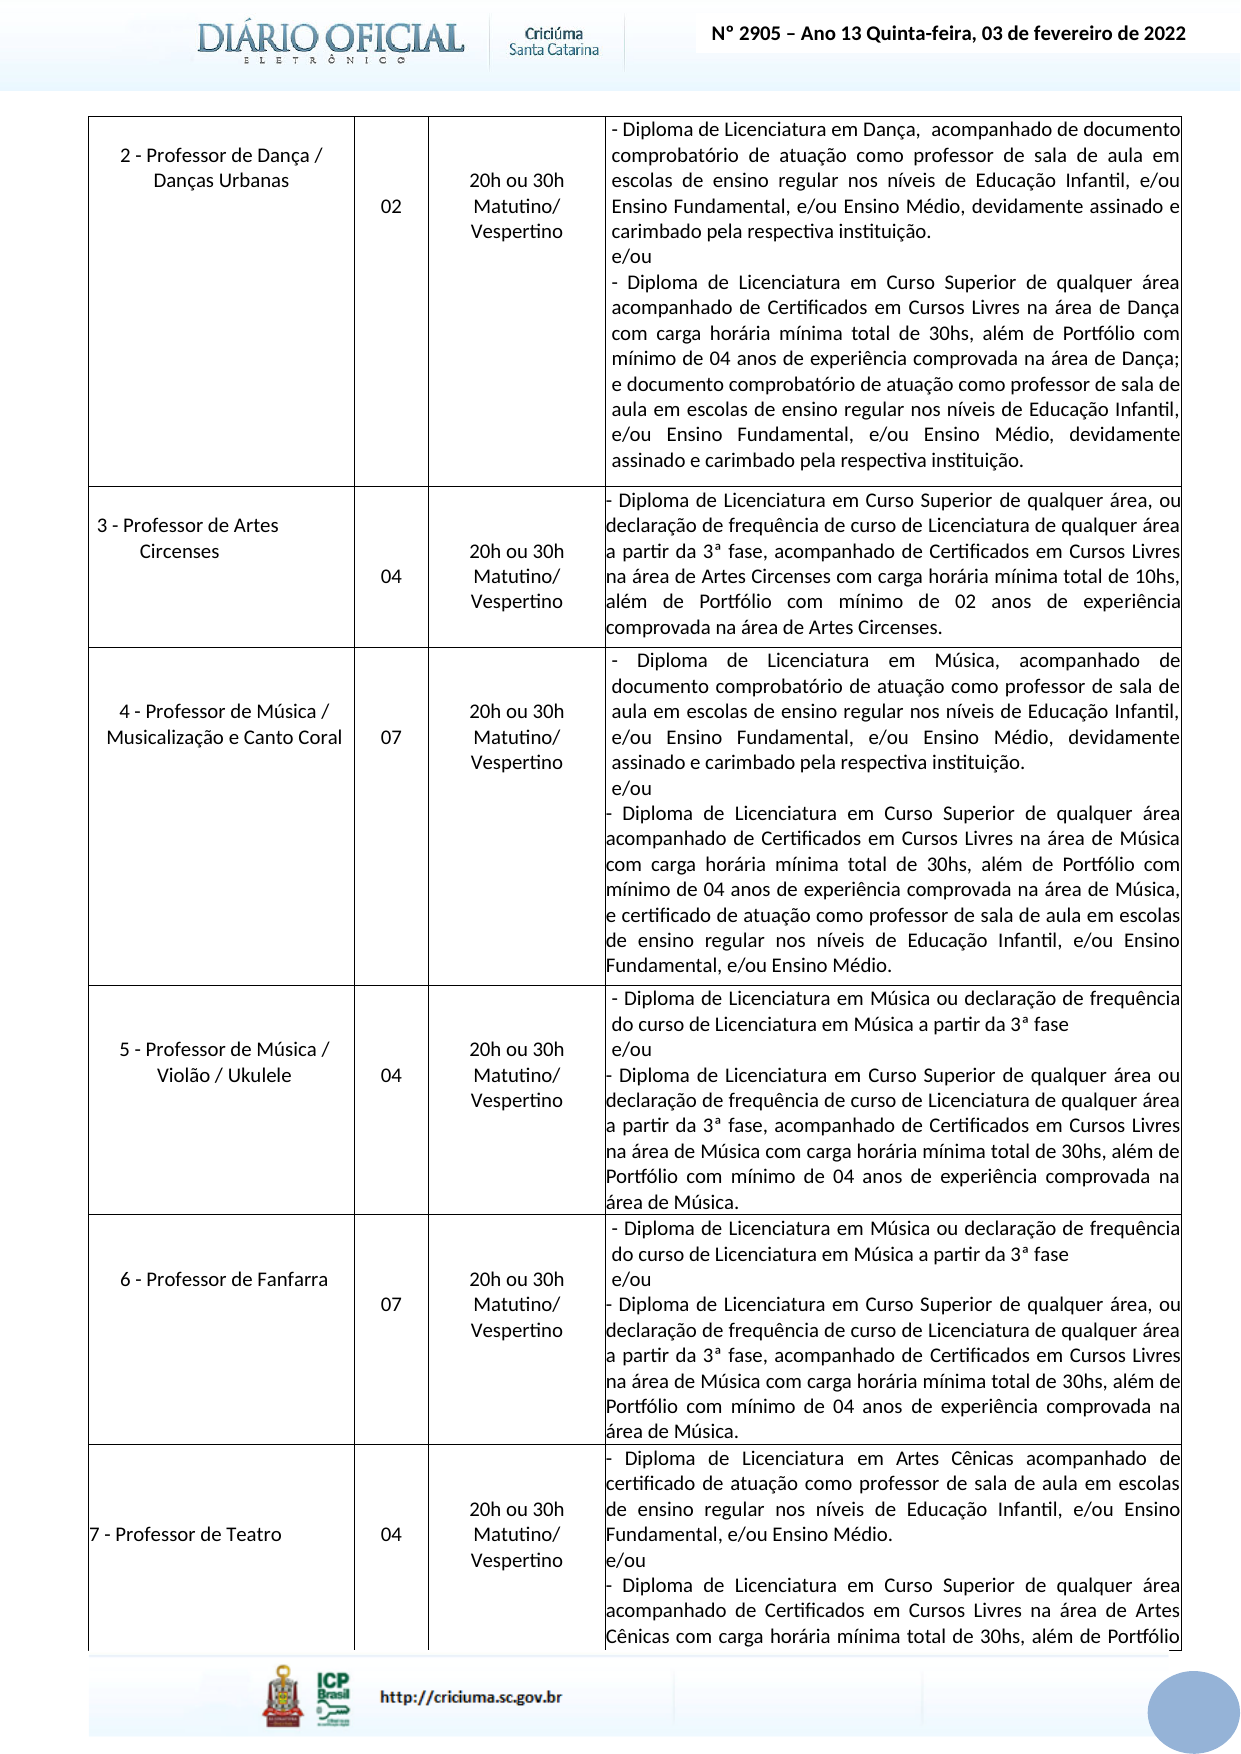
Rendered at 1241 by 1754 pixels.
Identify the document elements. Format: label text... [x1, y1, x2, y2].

table_cell 07 [355, 648, 428, 985]
table_cell - Diploma de Licenciatura em Música, acompanhado de documento comprobatório de atuação como professor de sala de aula em escolas de ensino regular nos níveis de Educação Infantil, e/ou Ensino Fundamental, e/ou Ensino Médio, devidamente assinado e carimbado pela respectiva instituição. e/ou - Diploma de Licenciatura em Curso Superior de qualquer área acompanhado de Certificados em Cursos Livres na área de Música com carga horária mínima total de 30hs, além de Portfólio com mínimo de 04 anos de experiência comprovada na área de Música, e certificado de atuação como professor de sala de aula em escolas de ensino regular nos níveis de Educação Infantil, e/ou Ensino Fundamental, e/ou Ensino Médio. [606, 648, 1181, 985]
table_cell 4 - Professor de Música / Musicalização e Canto Coral [89, 648, 354, 985]
table_cell 5 - Professor de Música / Violão / Ukulele [89, 986, 354, 1214]
table_cell 20h ou 30h Matutino/ Vespertino [429, 1445, 605, 1650]
table_cell - Diploma de Licenciatura em Dança, acompanhado de documento comprobatório de atuação como professor de sala de aula em escolas de ensino regular nos níveis de Educação Infantil, e/ou Ensino Fundamental, e/ou Ensino Médio, devidamente assinado e carimbado pela respectiva instituição. e/ou - Diploma de Licenciatura em Curso Superior de qualquer área acompanhado de Certificados em Cursos Livres na área de Dança com carga horária mínima total de 30hs, além de Portfólio com mínimo de 04 anos de experiência comprovada na área de Dança; e documento comprobatório de atuação como professor de sala de aula em escolas de ensino regular nos níveis de Educação Infantil, e/ou Ensino Fundamental, e/ou Ensino Médio, devidamente assinado e carimbado pela respectiva instituição. [606, 117, 1181, 486]
table_cell - Diploma de Licenciatura em Artes Cênicas acompanhado de certificado de atuação como professor de sala de aula em escolas de ensino regular nos níveis de Educação Infantil, e/ou Ensino Fundamental, e/ou Ensino Médio. e/ou - Diploma de Licenciatura em Curso Superior de qualquer área acompanhado de Certificados em Cursos Livres na área de Artes Cênicas com carga horária mínima total de 30hs, além de Portfólio [606, 1445, 1181, 1650]
table_cell 02 [355, 117, 428, 486]
table_cell 04 [355, 986, 428, 1214]
table_cell 04 [355, 487, 428, 647]
table_cell 20h ou 30h Matutino/ Vespertino [429, 986, 605, 1214]
table_cell 07 [355, 1215, 428, 1444]
table_cell 3 - Professor de Artes Circenses [89, 487, 354, 647]
table_cell 6 - Professor de Fanfarra [89, 1215, 354, 1444]
table_cell 2 - Professor de Dança / Danças Urbanas [89, 117, 354, 486]
table_cell 20h ou 30h Matutino/ Vespertino [429, 648, 605, 985]
table_cell 20h ou 30h Matutino/ Vespertino [429, 1215, 605, 1444]
table_cell - Diploma de Licenciatura em Música ou declaração de frequência do curso de Licenciatura em Música a partir da 3ª fase e/ou - Diploma de Licenciatura em Curso Superior de qualquer área ou declaração de frequência de curso de Licenciatura de qualquer área a partir da 3ª fase, acompanhado de Certificados em Cursos Livres na área de Música com carga horária mínima total de 30hs, além de Portfólio com mínimo de 04 anos de experiência comprovada na área de Música. [606, 986, 1181, 1214]
table_cell 7 - Professor de Teatro [89, 1445, 354, 1650]
table_cell 20h ou 30h Matutino/ Vespertino [429, 117, 605, 486]
table_cell - Diploma de Licenciatura em Curso Superior de qualquer área, ou declaração de frequência de curso de Licenciatura de qualquer área a partir da 3ª fase, acompanhado de Certificados em Cursos Livres na área de Artes Circenses com carga horária mínima total de 10hs, além de Portfólio com mínimo de 02 anos de experiência comprovada na área de Artes Circenses. [606, 487, 1181, 647]
table_cell 20h ou 30h Matutino/ Vespertino [429, 487, 605, 647]
table_cell 04 [355, 1445, 428, 1650]
table_cell - Diploma de Licenciatura em Música ou declaração de frequência do curso de Licenciatura em Música a partir da 3ª fase e/ou - Diploma de Licenciatura em Curso Superior de qualquer área, ou declaração de frequência de curso de Licenciatura de qualquer área a partir da 3ª fase, acompanhado de Certificados em Cursos Livres na área de Música com carga horária mínima total de 30hs, além de Portfólio com mínimo de 04 anos de experiência comprovada na área de Música. [606, 1215, 1181, 1444]
